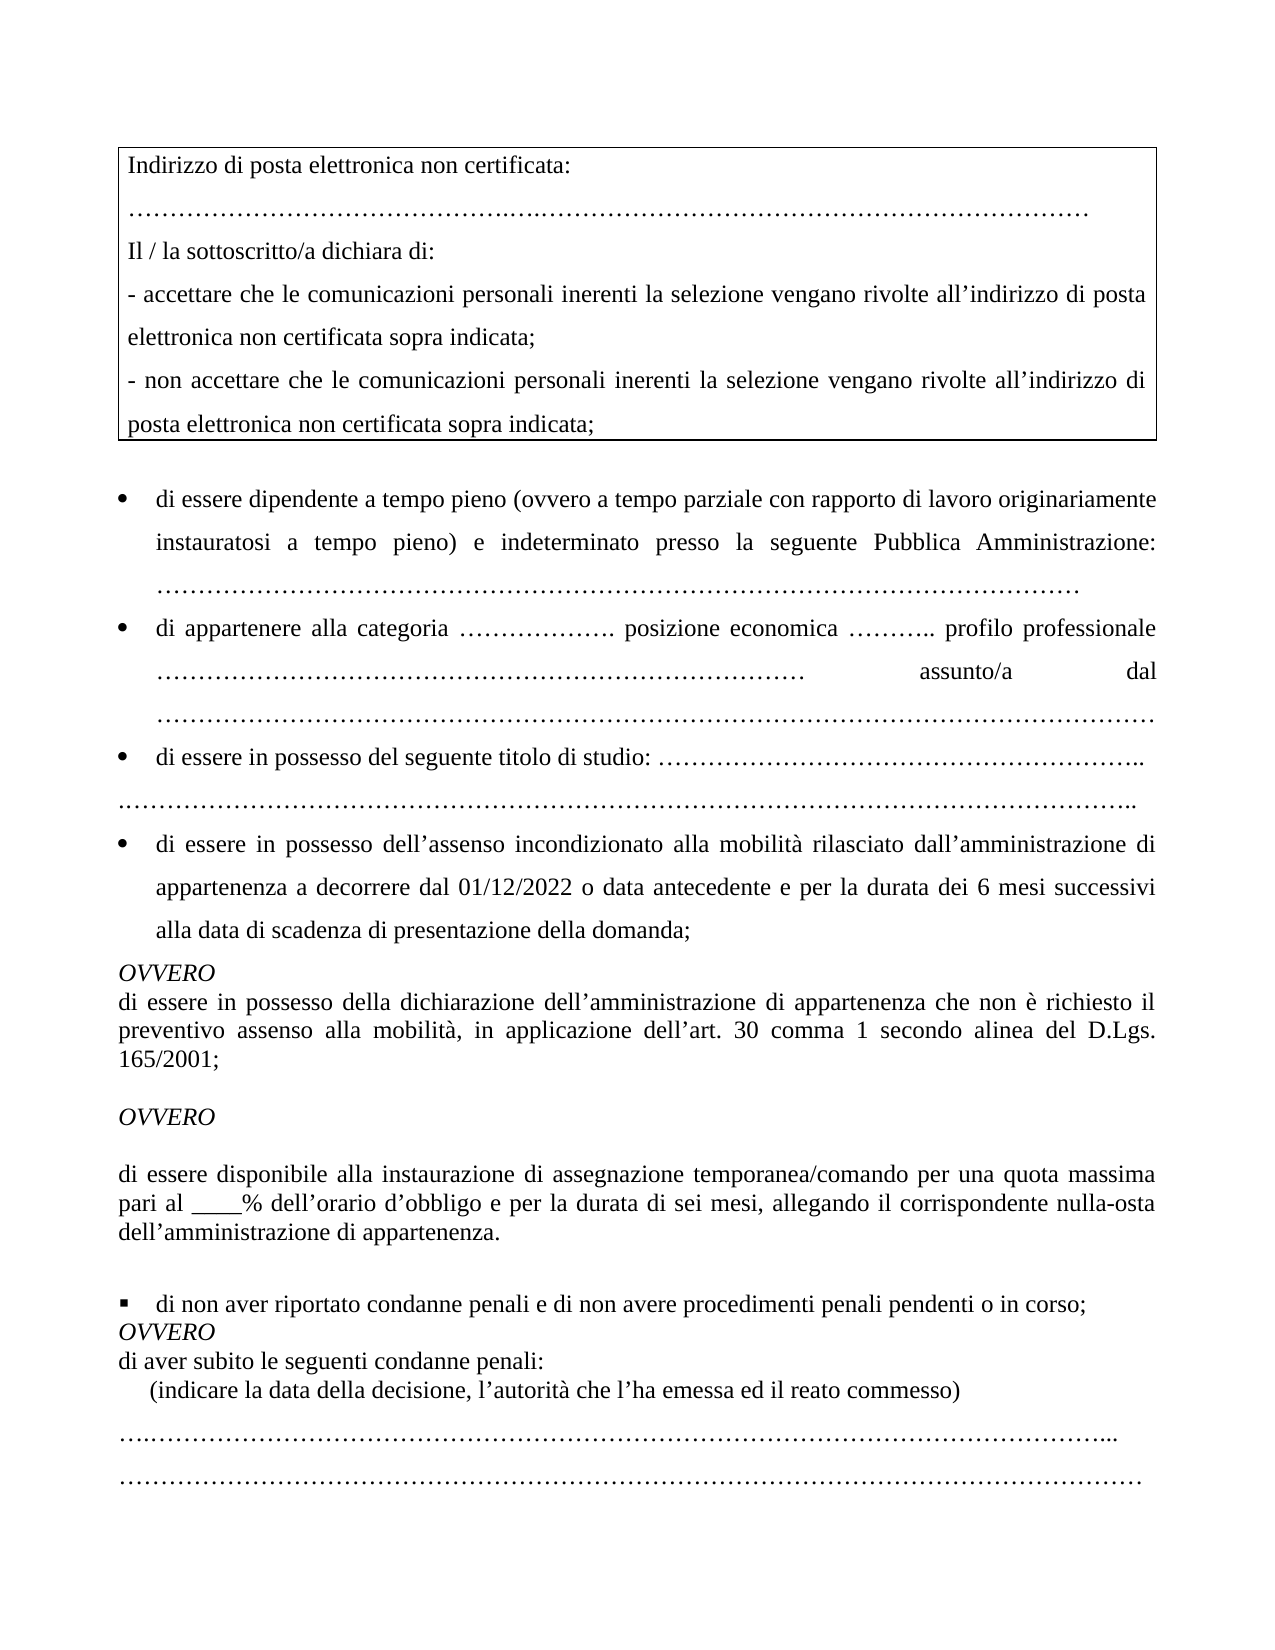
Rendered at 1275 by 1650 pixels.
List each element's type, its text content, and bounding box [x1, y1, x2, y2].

text ….……………………………………………………………………………………………………...…………………………………………………………………………………………………………… [118, 1418, 1157, 1490]
text - non accettare che le comunicazioni personali inerenti la selezione vengano rivolte all’indirizzo di posta elettronica non certificata sopra indicata; [119, 362, 1156, 439]
text (indicare la data della decisione, l’autorità che l’ha emessa ed il reato commesso) [118, 1375, 1157, 1404]
text Il / la sottoscritto/a dichiara di: [119, 233, 1156, 265]
list di essere in possesso dell’assenso incondizionato alla mobilità rilasciato dall’amministrazione di appartenenza a decorrere dal 01/12/2022 o data antecedente e per la durata dei 6 mesi successivi alla data di scadenza di presentazione della domanda; [118, 829, 1157, 944]
list di appartenere alla categoria ………………. posizione economica ……….. profilo professionale …………………………………………………………………… assunto/a dal ………………………………………………………………………………………………………… [118, 613, 1157, 728]
text ……………………………………….….………………………………………………………… [119, 190, 1156, 222]
text di aver subito le seguenti condanne penali: [118, 1346, 1157, 1375]
text OVVERO [118, 1317, 1157, 1346]
text - accettare che le comunicazioni personali inerenti la selezione vengano rivolte all’indirizzo di posta elettronica non certificata sopra indicata; [119, 276, 1156, 351]
text OVVERO [118, 958, 1157, 987]
text di essere in possesso della dichiarazione dell’amministrazione di appartenenza che non è richiesto il preventivo assenso alla mobilità, in applicazione dell’art. 30 comma 1 secondo alinea del D.Lgs. 165/2001; [118, 987, 1157, 1073]
text .………………………………………………………………………………………………………….. [118, 786, 1157, 814]
list di essere in possesso del seguente titolo di studio: ………………………………………………….. [118, 742, 1157, 771]
list di essere dipendente a tempo pieno (ovvero a tempo parziale con rapporto di lavoro originariamente instauratosi a tempo pieno) e indeterminato presso la seguente Pubblica Amministrazione: ………………………………………………………………………………………………… [118, 484, 1157, 599]
text di essere disponibile alla instaurazione di assegnazione temporanea/comando per una quota massima pari al ____% dell’orario d’obbligo e per la durata di sei mesi, allegando il corrispondente nulla-osta dell’amministrazione di appartenenza. [118, 1159, 1157, 1246]
list di non aver riportato condanne penali e di non avere procedimenti penali pendenti o in corso; [118, 1289, 1157, 1317]
text OVVERO [118, 1102, 1157, 1131]
text Indirizzo di posta elettronica non certificata: [119, 148, 1156, 179]
